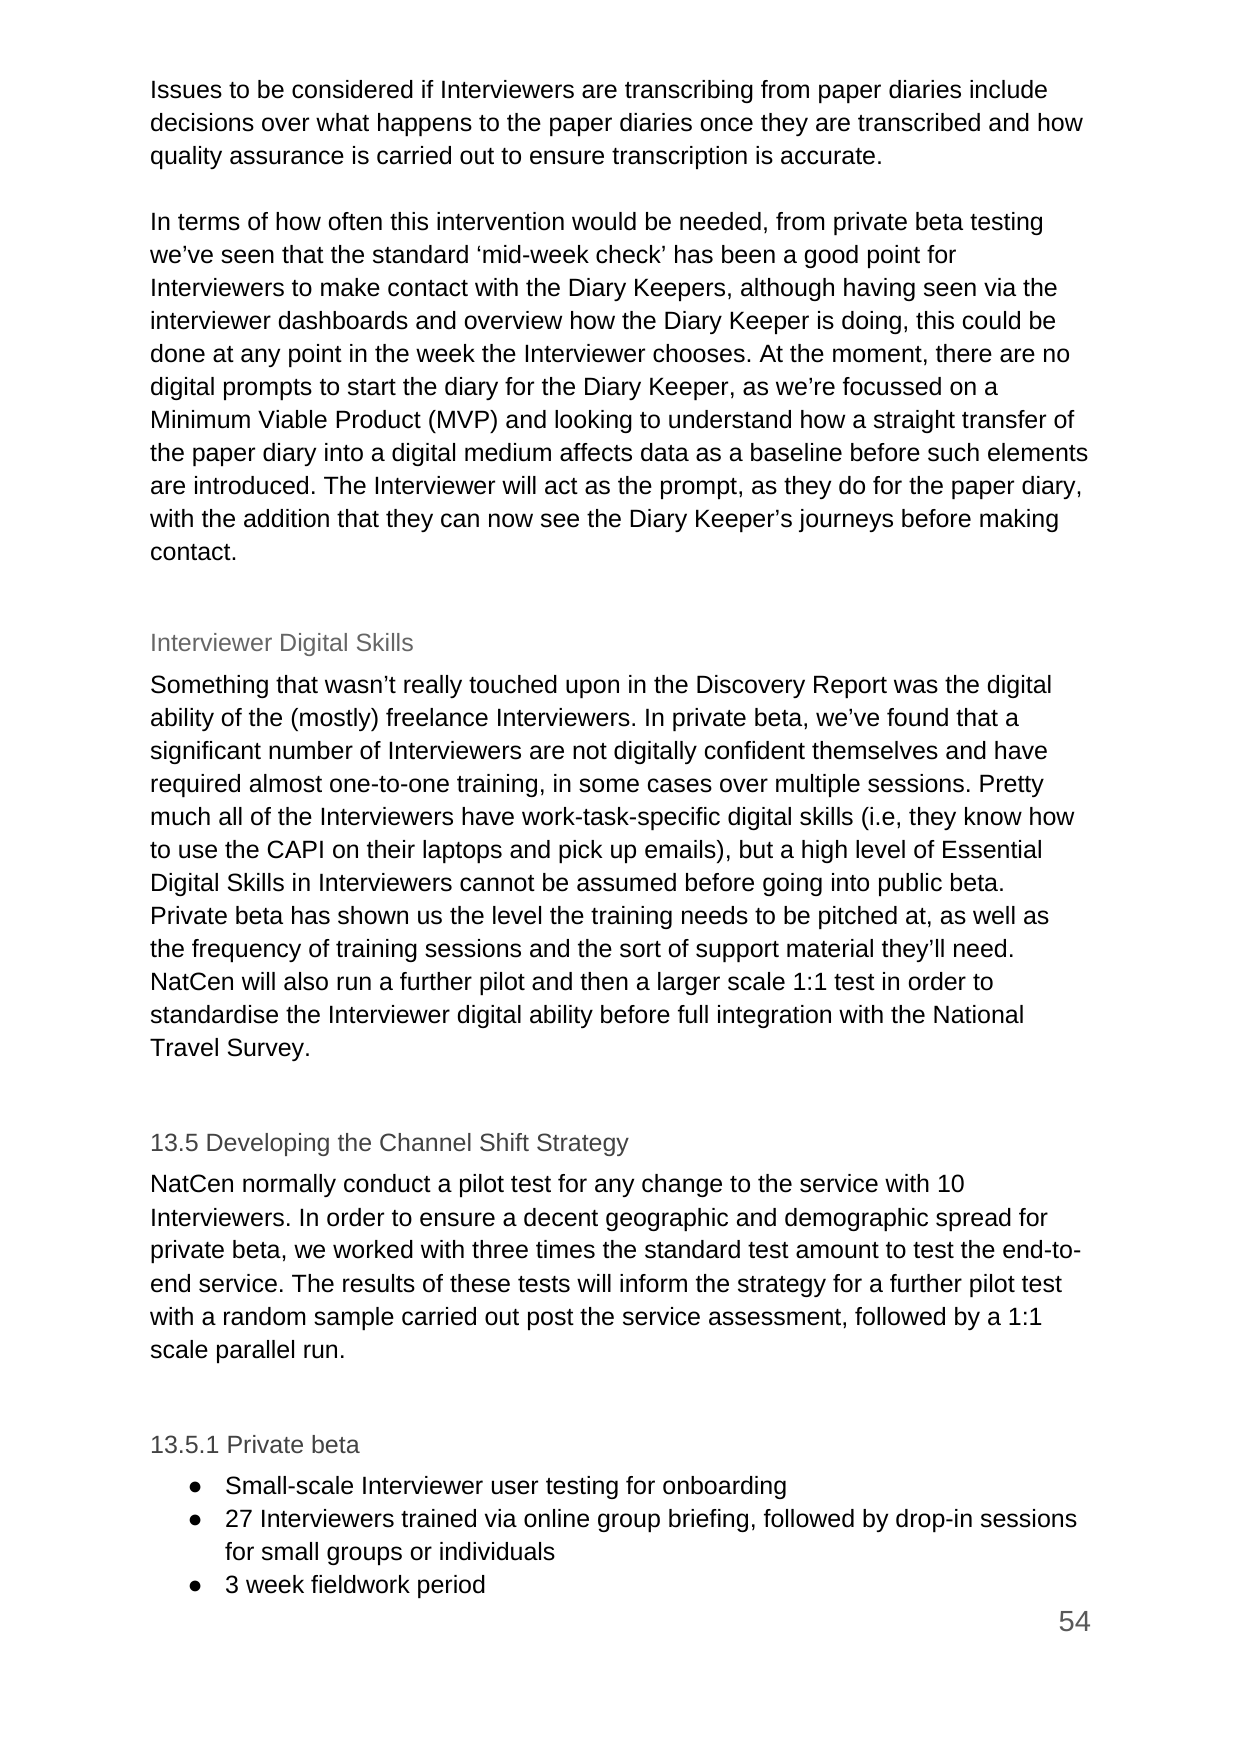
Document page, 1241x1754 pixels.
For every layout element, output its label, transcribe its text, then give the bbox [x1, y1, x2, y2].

text Issues to be considered if Interviewers are transcribing from paper diaries include decisions over what happens to the paper diaries once they are transcribed and how quality assurance is carried out to ensure transcription is accurate. In terms of how often this intervention would be needed, from private beta testing we’ve seen that the standard ‘mid-week check’ has been a good point for Interviewers to make contact with the Diary Keepers, although having seen via the interviewer dashboards and overview how the Diary Keeper is doing, this could be done at any point in the week the Interviewer chooses. At the moment, there are no digital prompts to start the diary for the Diary Keeper, as we’re focussed on a Minimum Viable Product (MVP) and looking to understand how a straight transfer of the paper diary into a digital medium affects data as a baseline before such elements are introduced. The Interviewer will act as the prompt, as they do for the paper diary, with the addition that they can now see the Diary Keeper’s journeys before making contact. [150, 75, 1091, 599]
subtitle Interviewer Digital Skills [150, 628, 1091, 657]
list Small-scale Interviewer user testing for onboarding [187, 1471, 1091, 1500]
subtitle 13.5.1 Private beta [150, 1430, 1091, 1458]
subtitle 13.5 Developing the Channel Shift Strategy [150, 1128, 1091, 1157]
list 27 Interviewers trained via online group briefing, followed by drop-in sessions for small groups or individuals [187, 1504, 1091, 1566]
text Something that wasn’t really touched upon in the Discovery Report was the digital ability of the (mostly) freelance Interviewers. In private beta, we’ve found that a significant number of Interviewers are not digitally confident themselves and have required almost one-to-one training, in some cases over multiple sessions. Pretty much all of the Interviewers have work-task-specific digital skills (i.e, they know how to use the CAPI on their laptops and pick up emails), but a high level of Essential Digital Skills in Interviewers cannot be assumed before going into public beta. Private beta has shown us the level the training needs to be pitched at, as well as the frequency of training sessions and the sort of support material they’ll need. NatCen will also run a further pilot and then a larger scale 1:1 test in order to standardise the Interviewer digital ability before full integration with the National Travel Survey. [150, 670, 1091, 1095]
list 3 week fieldwork period [187, 1570, 1091, 1599]
text NatCen normally conduct a pilot test for any change to the service with 10 Interviewers. In order to ensure a decent geographic and demographic spread for private beta, we worked with three times the standard test amount to test the end-to-end service. The results of these tests will inform the strategy for a further pilot test with a random sample carried out post the service assessment, followed by a 1:1 scale parallel run. [150, 1169, 1091, 1396]
